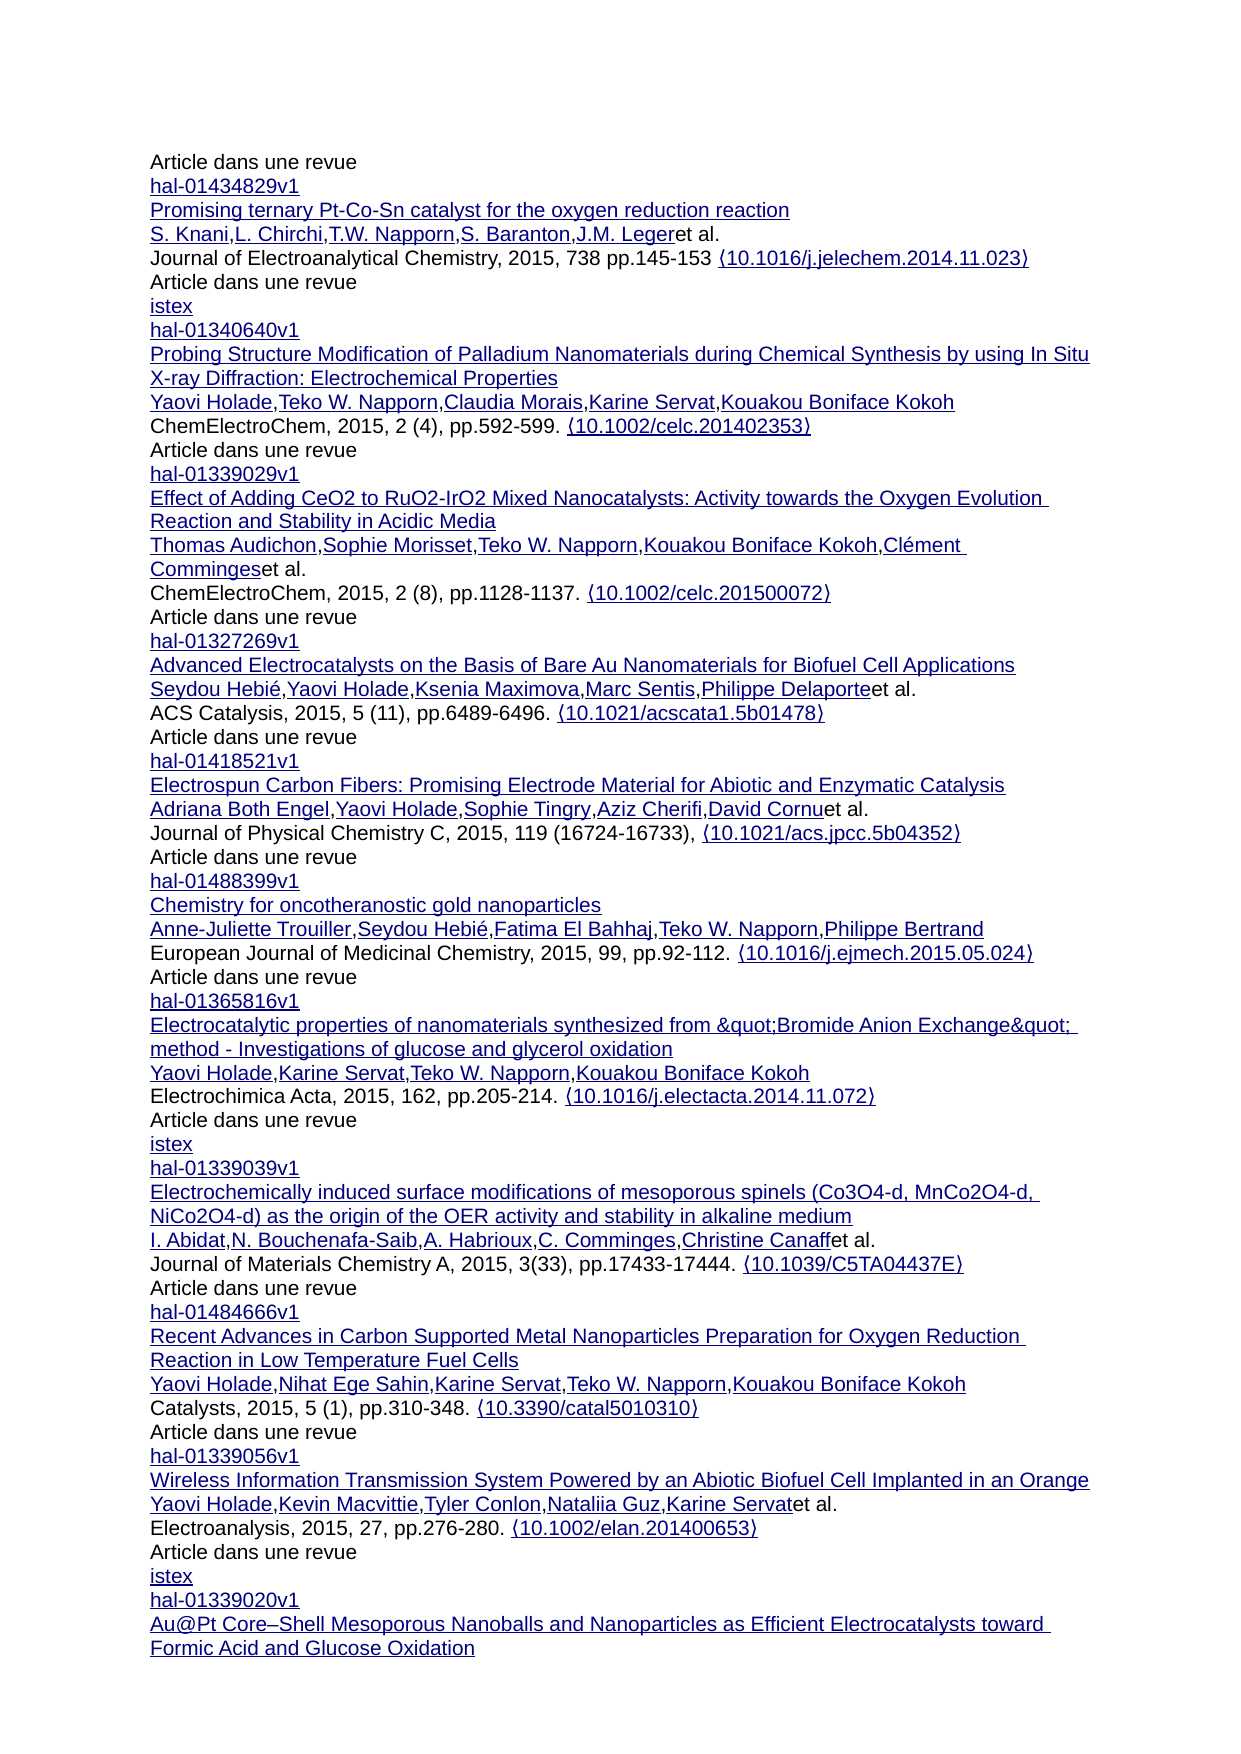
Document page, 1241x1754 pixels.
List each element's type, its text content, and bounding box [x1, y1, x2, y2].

table_cell Electrocatalytic properties of nanomaterials synthesized from &quot;Bromide Anion Exchange&quot; method - Investigations of glucose and glycerol oxidation Yaovi Holade,Karine Servat,Teko W. Napporn,Kouakou Boniface Kokoh Electrochimica Acta, 2015, 162, pp.205-214. ⟨10.1016/j.electacta.2014.11.072⟩ Article dans une revue istex hal-01339039v1 [150, 1013, 1090, 1180]
table_cell Recent Advances in Carbon Supported Metal Nanoparticles Preparation for Oxygen Reduction Reaction in Low Temperature Fuel Cells Yaovi Holade,Nihat Ege Sahin,Karine Servat,Teko W. Napporn,Kouakou Boniface Kokoh Catalysts, 2015, 5 (1), pp.310-348. ⟨10.3390/catal5010310⟩ Article dans une revue hal-01339056v1 [150, 1324, 1090, 1468]
table_cell Au@Pt Core–Shell Mesoporous Nanoballs and Nanoparticles as Efficient Electrocatalysts toward Formic Acid and Glucose Oxidation [150, 1611, 1090, 1659]
table_cell Electrochemically induced surface modifications of mesoporous spinels (Co3O4-d, MnCo2O4-d, NiCo2O4-d) as the origin of the OER activity and stability in alkaline medium I. Abidat,N. Bouchenafa-Saib,A. Habrioux,C. Comminges,Christine Canaffet al. Journal of Materials Chemistry A, 2015, 3(33), pp.17433-17444. ⟨10.1039/C5TA04437E⟩ Article dans une revue hal-01484666v1 [150, 1180, 1090, 1324]
table_cell Advanced Electrocatalysts on the Basis of Bare Au Nanomaterials for Biofuel Cell Applications Seydou Hebié,Yaovi Holade,Ksenia Maximova,Marc Sentis,Philippe Delaporteet al. ACS Catalysis, 2015, 5 (11), pp.6489-6496. ⟨10.1021/acscata1.5b01478⟩ Article dans une revue hal-01418521v1 [150, 653, 1090, 773]
table_cell Wireless Information Transmission System Powered by an Abiotic Biofuel Cell Implanted in an Orange [150, 1468, 1090, 1489]
table_cell Article dans une revue hal-01434829v1 [150, 150, 1090, 198]
table_cell Probing Structure Modification of Palladium Nanomaterials during Chemical Synthesis by using In Situ [150, 342, 1090, 363]
table_cell Electrospun Carbon Fibers: Promising Electrode Material for Abiotic and Enzymatic Catalysis Adriana Both Engel,Yaovi Holade,Sophie Tingry,Aziz Cherifi,David Cornuet al. Journal of Physical Chemistry C, 2015, 119 (16724-16733), ⟨10.1021/acs.jpcc.5b04352⟩ Article dans une revue hal-01488399v1 [150, 773, 1090, 893]
table_cell Promising ternary Pt-Co-Sn catalyst for the oxygen reduction reaction S. Knani,L. Chirchi,T.W. Napporn,S. Baranton,J.M. Legeret al. Journal of Electroanalytical Chemistry, 2015, 738 pp.145-153 ⟨10.1016/j.jelechem.2014.11.023⟩ Article dans une revue istex hal-01340640v1 [150, 198, 1090, 342]
table_cell Effect of Adding CeO2 to RuO2-IrO2 Mixed Nanocatalysts: Activity towards the Oxygen Evolution Reaction and Stability in Acidic Media Thomas Audichon,Sophie Morisset,Teko W. Napporn,Kouakou Boniface Kokoh,Clément Commingeset al. ChemElectroChem, 2015, 2 (8), pp.1128-1137. ⟨10.1002/celc.201500072⟩ Article dans une revue hal-01327269v1 [150, 485, 1090, 653]
table_cell X-ray Diffraction: Electrochemical Properties Yaovi Holade,Teko W. Napporn,Claudia Morais,Karine Servat,Kouakou Boniface Kokoh ChemElectroChem, 2015, 2 (4), pp.592-599. ⟨10.1002/celc.201402353⟩ Article dans une revue hal-01339029v1 [150, 364, 1090, 485]
table_cell Chemistry for oncotheranostic gold nanoparticles Anne-Juliette Trouiller,Seydou Hebié,Fatima El Bahhaj,Teko W. Napporn,Philippe Bertrand European Journal of Medicinal Chemistry, 2015, 99, pp.92-112. ⟨10.1016/j.ejmech.2015.05.024⟩ Article dans une revue hal-01365816v1 [150, 893, 1090, 1012]
table_cell Yaovi Holade,Kevin Macvittie,Tyler Conlon,Nataliia Guz,Karine Servatet al. Electroanalysis, 2015, 27, pp.276-280. ⟨10.1002/elan.201400653⟩ Article dans une revue istex hal-01339020v1 [150, 1490, 1090, 1611]
